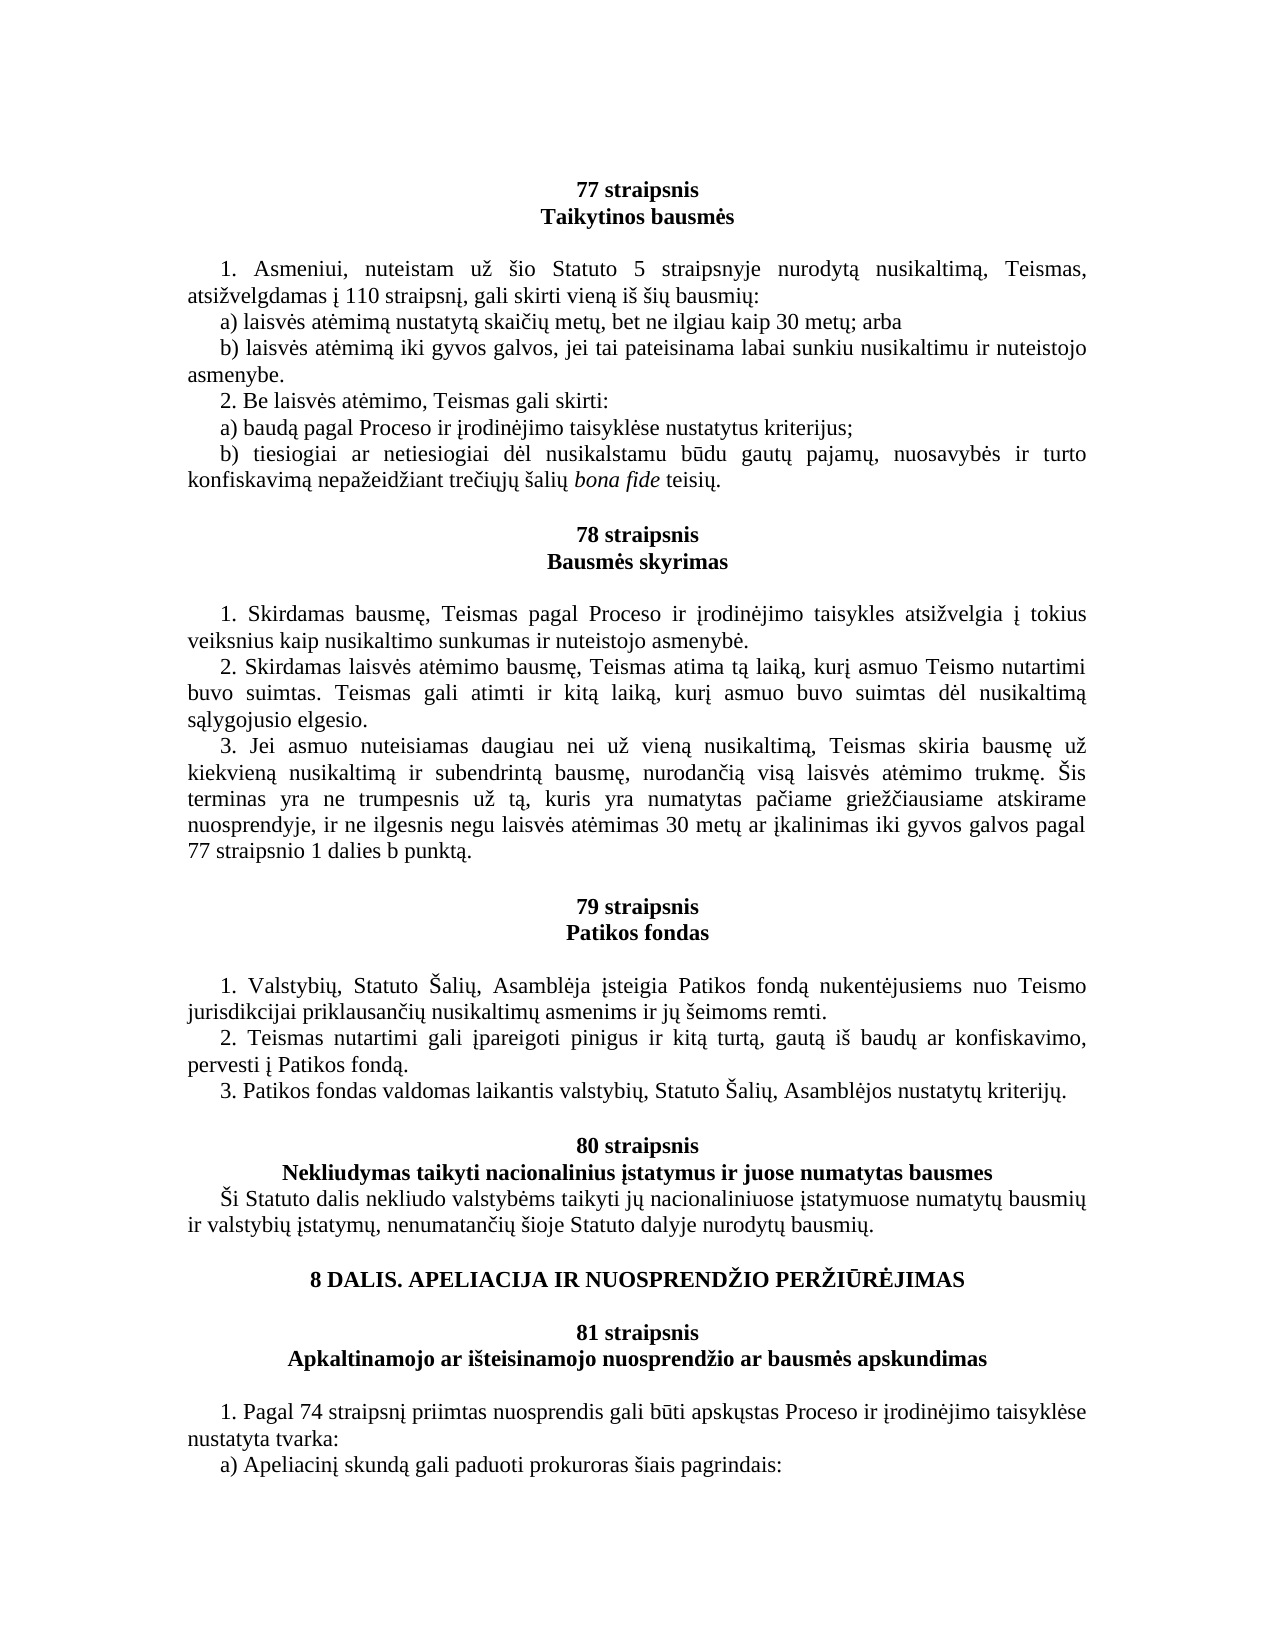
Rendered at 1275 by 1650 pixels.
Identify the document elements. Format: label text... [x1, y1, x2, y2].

text Ši Statuto dalis nekliudo valstybėms taikyti jų nacionaliniuose įstatymuose numatytų bausmių ir valstybių įstatymų, nenumatančių šioje Statuto dalyje nurodytų bausmių. [187, 1185, 1088, 1238]
text b) tiesiogiai ar netiesiogiai dėl nusikalstamu būdu gautų pajamų, nuosavybės ir turto konfiskavimą nepažeidžiant trečiųjų šalių bona fide teisių. [187, 440, 1088, 493]
text 1. Asmeniui, nuteistam už šio Statuto 5 straipsnyje nurodytą nusikaltimą, Teismas, atsižvelgdamas į 110 straipsnį, gali skirti vieną iš šių bausmių: [187, 255, 1088, 308]
text 3. Jei asmuo nuteisiamas daugiau nei už vieną nusikaltimą, Teismas skiria bausmę už kiekvieną nusikaltimą ir subendrintą bausmę, nurodančią visą laisvės atėmimo trukmę. Šis terminas yra ne trumpesnis už tą, kuris yra numatytas pačiame griežčiausiame atskirame nuosprendyje, ir ne ilgesnis negu laisvės atėmimas 30 metų ar įkalinimas iki gyvos galvos pagal 77 straipsnio 1 dalies b punktą. [187, 732, 1088, 864]
text 81 straipsnis [187, 1319, 1088, 1346]
text a) Apeliacinį skundą gali paduoti prokuroras šiais pagrindais: [187, 1451, 1088, 1477]
text 1. Pagal 74 straipsnį priimtas nuosprendis gali būti apskųstas Proceso ir įrodinėjimo taisyklėse nustatyta tvarka: [187, 1398, 1088, 1451]
text 2. Teismas nutartimi gali įpareigoti pinigus ir kitą turtą, gautą iš baudų ar konfiskavimo, pervesti į Patikos fondą. [187, 1024, 1088, 1077]
text b) laisvės atėmimą iki gyvos galvos, jei tai pateisinama labai sunkiu nusikaltimu ir nuteistojo asmenybe. [187, 334, 1088, 387]
text 2. Skirdamas laisvės atėmimo bausmę, Teismas atima tą laiką, kurį asmuo Teismo nutartimi buvo suimtas. Teismas gali atimti ir kitą laiką, kurį asmuo buvo suimtas dėl nusikaltimą sąlygojusio elgesio. [187, 653, 1088, 732]
text 2. Be laisvės atėmimo, Teismas gali skirti: [187, 387, 1088, 413]
text a) laisvės atėmimą nustatytą skaičių metų, bet ne ilgiau kaip 30 metų; arba [187, 308, 1088, 334]
text 80 straipsnis [187, 1132, 1088, 1159]
text Patikos fondas [187, 919, 1088, 945]
text a) baudą pagal Proceso ir įrodinėjimo taisyklėse nustatytus kriterijus; [187, 413, 1088, 440]
text Apkaltinamojo ar išteisinamojo nuosprendžio ar bausmės apskundimas [187, 1346, 1088, 1372]
text 8 DALIS. APELIACIJA IR NUOSPRENDŽIO PERŽIŪRĖJIMAS [187, 1266, 1088, 1293]
text Nekliudymas taikyti nacionalinius įstatymus ir juose numatytas bausmes [187, 1159, 1088, 1185]
text 79 straipsnis [187, 893, 1088, 919]
text 1. Valstybių, Statuto Šalių, Asamblėja įsteigia Patikos fondą nukentėjusiems nuo Teismo jurisdikcijai priklausančių nusikaltimų asmenims ir jų šeimoms remti. [187, 972, 1088, 1024]
text 3. Patikos fondas valdomas laikantis valstybių, Statuto Šalių, Asamblėjos nustatytų kriterijų. [187, 1077, 1088, 1103]
text 1. Skirdamas bausmę, Teismas pagal Proceso ir įrodinėjimo taisykles atsižvelgia į tokius veiksnius kaip nusikaltimo sunkumas ir nuteistojo asmenybė. [187, 600, 1088, 653]
text Taikytinos bausmės [187, 203, 1088, 229]
text Bausmės skyrimas [187, 548, 1088, 574]
text 77 straipsnis [187, 176, 1088, 203]
text 78 straipsnis [187, 521, 1088, 548]
